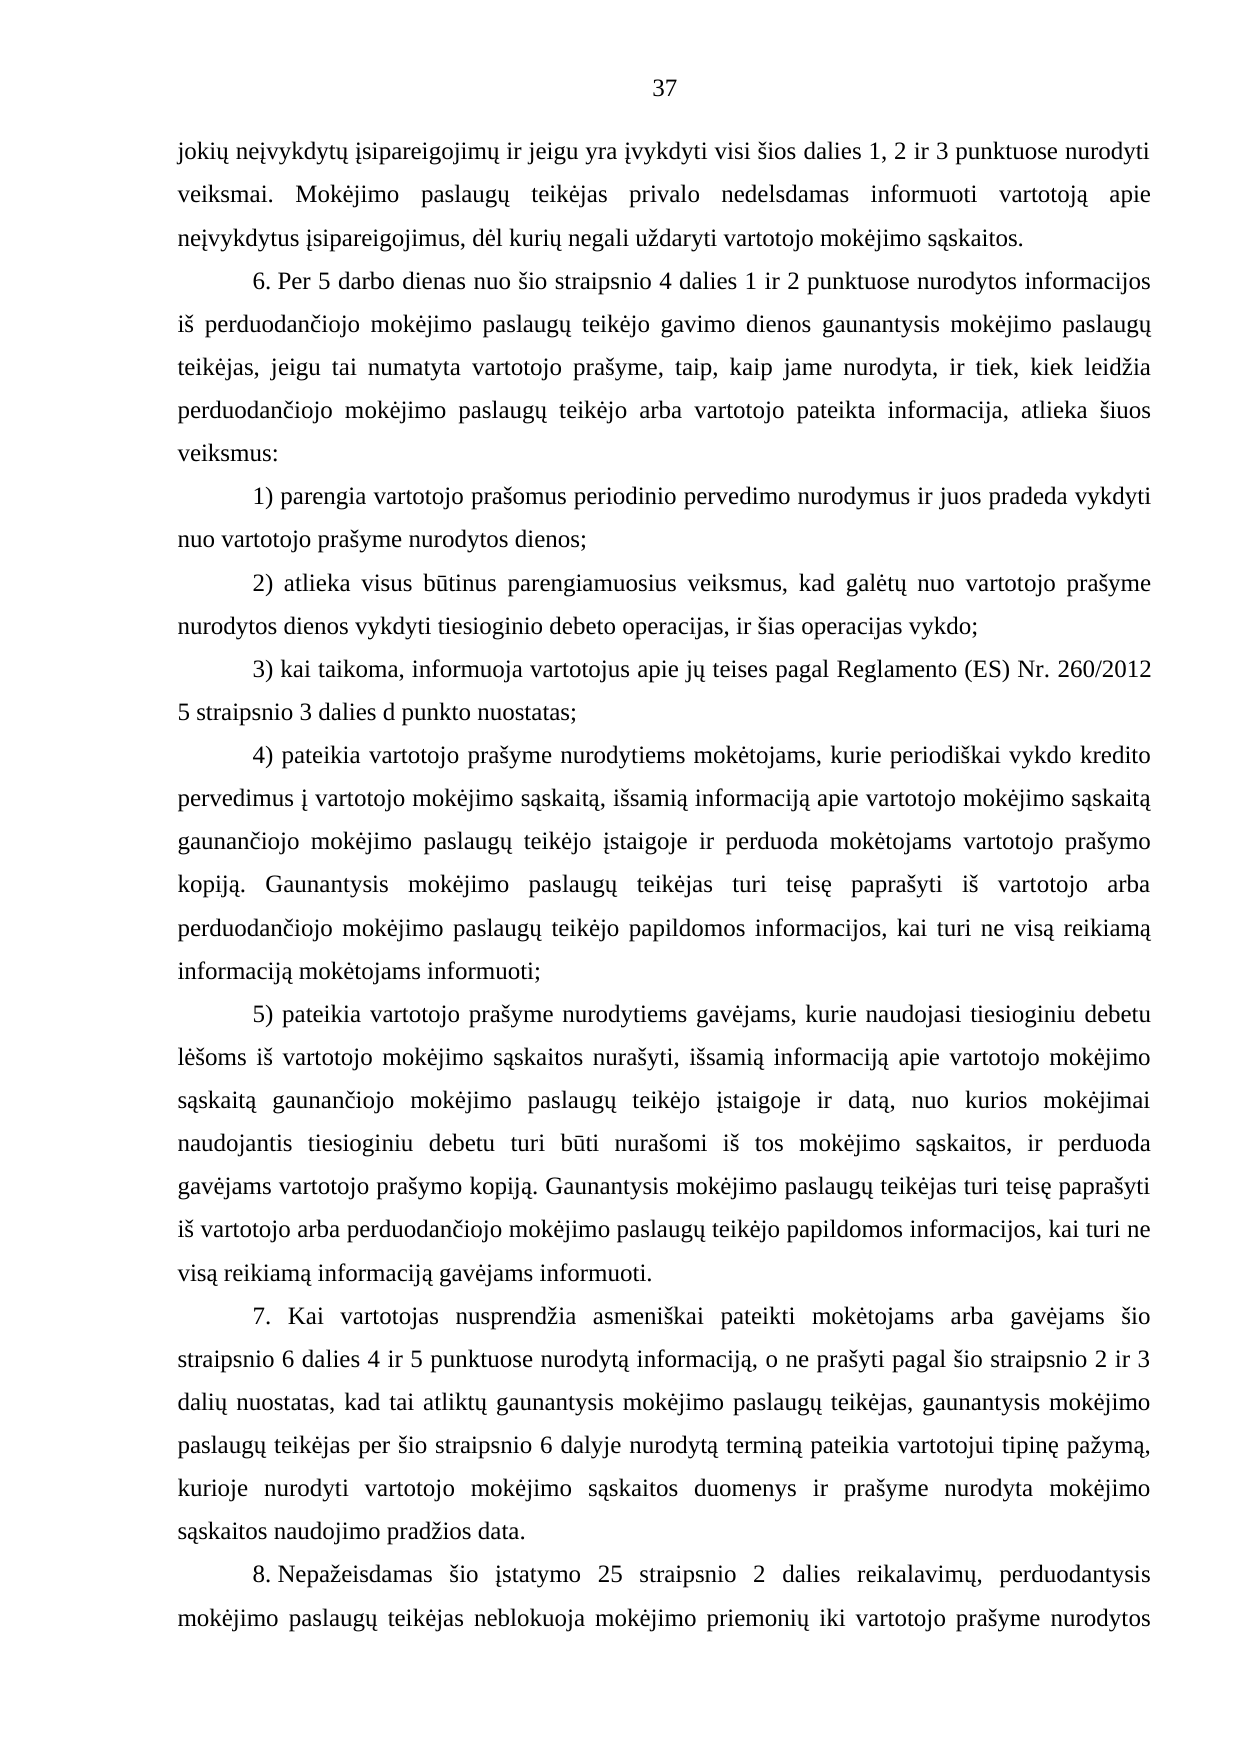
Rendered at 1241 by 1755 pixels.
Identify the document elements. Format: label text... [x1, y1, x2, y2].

text 4) pateikia vartotojo prašyme nurodytiems mokėtojams, kurie periodiškai vykdo kredito pervedimus į vartotojo mokėjimo sąskaitą, išsamią informaciją apie vartotojo mokėjimo sąskaitą gaunančiojo mokėjimo paslaugų teikėjo įstaigoje ir perduoda mokėtojams vartotojo prašymo kopiją. Gaunantysis mokėjimo paslaugų teikėjas turi teisę paprašyti iš vartotojo arba perduodančiojo mokėjimo paslaugų teikėjo papildomos informacijos, kai turi ne visą reikiamą informaciją mokėtojams informuoti; [177, 740, 1152, 984]
text jokių neįvykdytų įsipareigojimų ir jeigu yra įvykdyti visi šios dalies 1, 2 ir 3 punktuose nurodyti veiksmai. Mokėjimo paslaugų teikėjas privalo nedelsdamas informuoti vartotoją apie neįvykdytus įsipareigojimus, dėl kurių negali uždaryti vartotojo mokėjimo sąskaitos. [177, 136, 1152, 251]
text 2) atlieka visus būtinus parengiamuosius veiksmus, kad galėtų nuo vartotojo prašyme nurodytos dienos vykdyti tiesioginio debeto operacijas, ir šias operacijas vykdo; [177, 568, 1152, 639]
text 8. Nepažeisdamas šio įstatymo 25 straipsnio 2 dalies reikalavimų, perduodantysis mokėjimo paslaugų teikėjas neblokuoja mokėjimo priemonių iki vartotojo prašyme nurodytos [177, 1559, 1152, 1631]
text 7. Kai vartotojas nusprendžia asmeniškai pateikti mokėtojams arba gavėjams šio straipsnio 6 dalies 4 ir 5 punktuose nurodytą informaciją, o ne prašyti pagal šio straipsnio 2 ir 3 dalių nuostatas, kad tai atliktų gaunantysis mokėjimo paslaugų teikėjas, gaunantysis mokėjimo paslaugų teikėjas per šio straipsnio 6 dalyje nurodytą terminą pateikia vartotojui tipinę pažymą, kurioje nurodyti vartotojo mokėjimo sąskaitos duomenys ir prašyme nurodyta mokėjimo sąskaitos naudojimo pradžios data. [177, 1301, 1152, 1545]
text 6. Per 5 darbo dienas nuo šio straipsnio 4 dalies 1 ir 2 punktuose nurodytos informacijos iš perduodančiojo mokėjimo paslaugų teikėjo gavimo dienos gaunantysis mokėjimo paslaugų teikėjas, jeigu tai numatyta vartotojo prašyme, taip, kaip jame nurodyta, ir tiek, kiek leidžia perduodančiojo mokėjimo paslaugų teikėjo arba vartotojo pateikta informacija, atlieka šiuos veiksmus: [177, 266, 1152, 467]
text 5) pateikia vartotojo prašyme nurodytiems gavėjams, kurie naudojasi tiesioginiu debetu lėšoms iš vartotojo mokėjimo sąskaitos nurašyti, išsamią informaciją apie vartotojo mokėjimo sąskaitą gaunančiojo mokėjimo paslaugų teikėjo įstaigoje ir datą, nuo kurios mokėjimai naudojantis tiesioginiu debetu turi būti nurašomi iš tos mokėjimo sąskaitos, ir perduoda gavėjams vartotojo prašymo kopiją. Gaunantysis mokėjimo paslaugų teikėjas turi teisę paprašyti iš vartotojo arba perduodančiojo mokėjimo paslaugų teikėjo papildomos informacijos, kai turi ne visą reikiamą informaciją gavėjams informuoti. [177, 999, 1152, 1286]
text 1) parengia vartotojo prašomus periodinio pervedimo nurodymus ir juos pradeda vykdyti nuo vartotojo prašyme nurodytos dienos; [177, 481, 1152, 553]
text 3) kai taikoma, informuoja vartotojus apie jų teises pagal Reglamento (ES) Nr. 260/2012 5 straipsnio 3 dalies d punkto nuostatas; [177, 654, 1152, 726]
